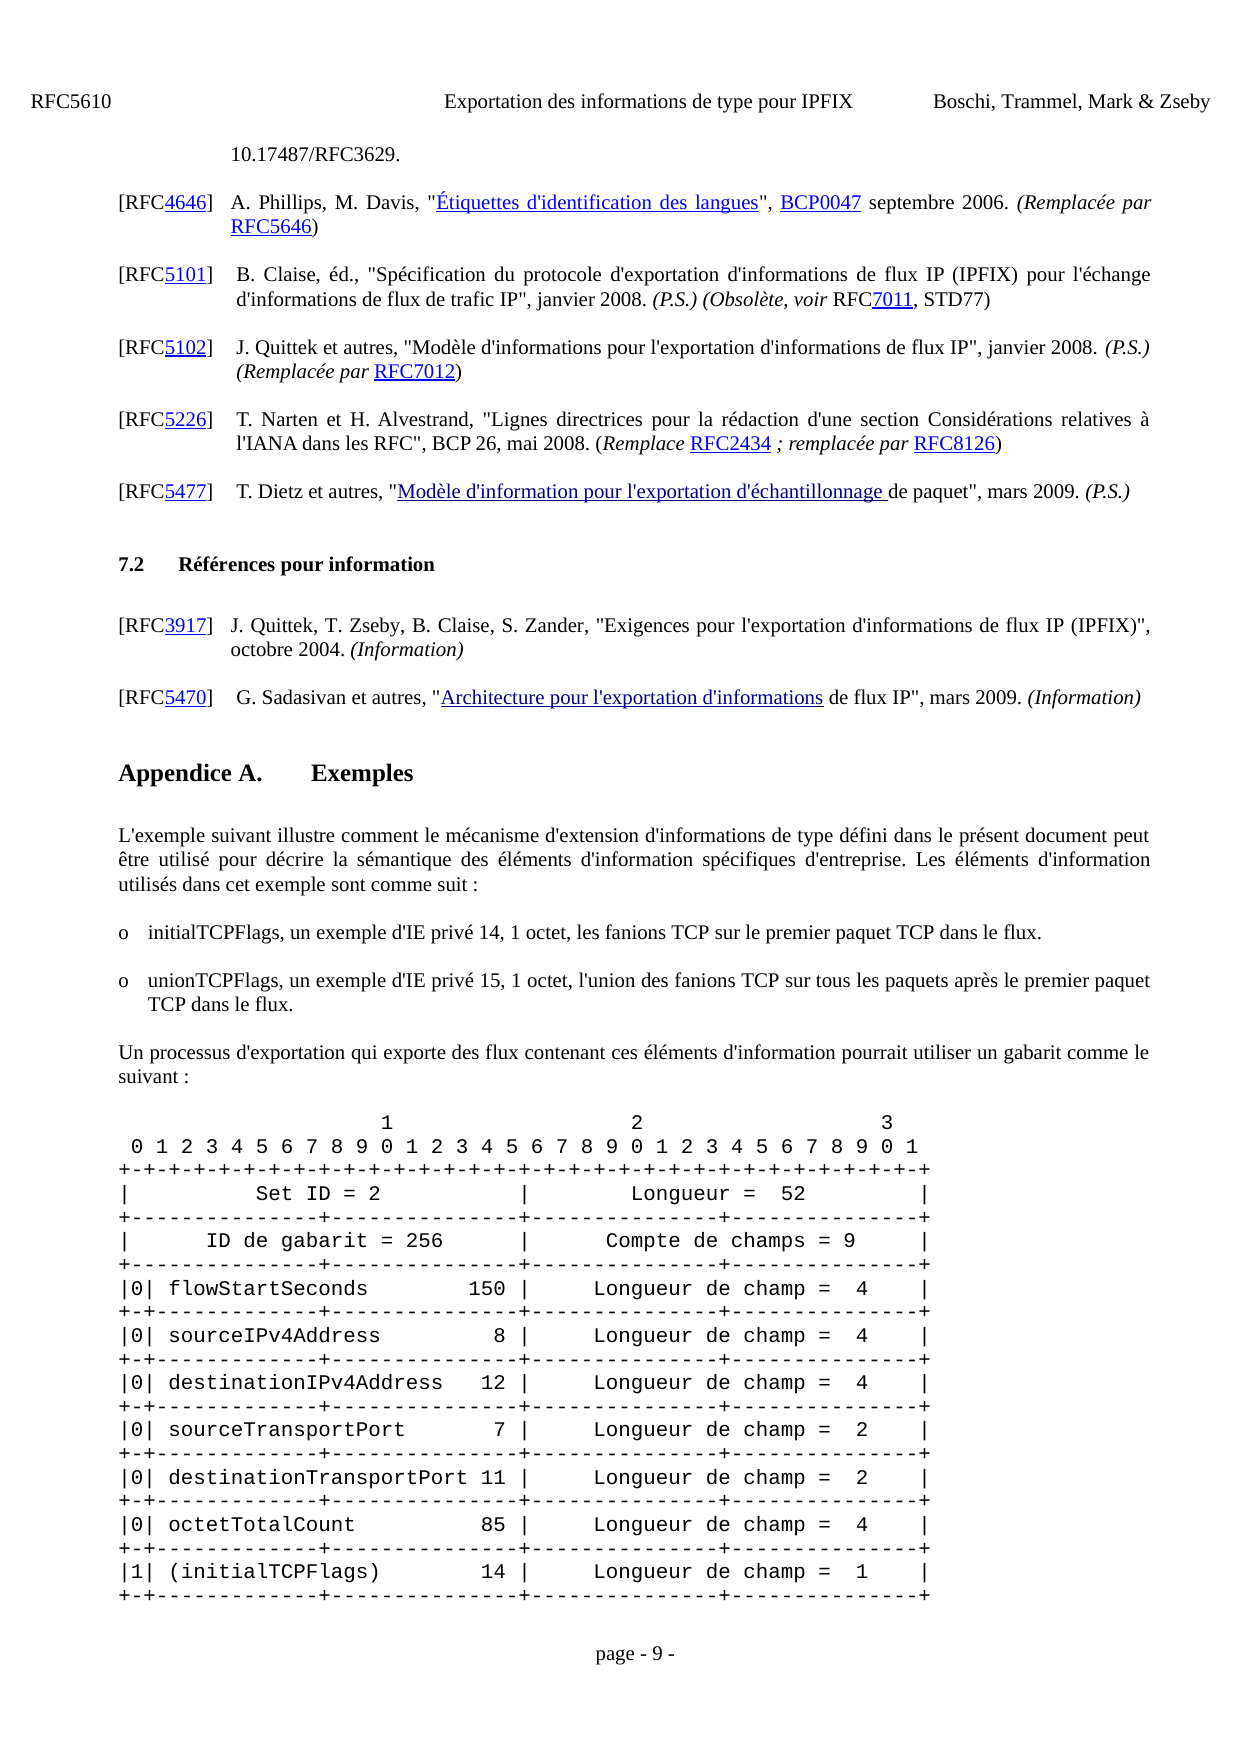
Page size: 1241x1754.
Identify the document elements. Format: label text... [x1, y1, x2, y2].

text +-+-------------+---------------+---------------+---------------+ [118, 1348, 1152, 1372]
text Un processus d'exportation qui exporte des flux contenant ces éléments d'information pourrait utiliser un gabarit comme le suivant : [118, 1040, 1152, 1088]
text o unionTCPFlags, un exemple d'IE privé 15, 1 octet, l'union des fanions TCP sur tous les paquets après le premier paquet TCP dans le flux. [118, 968, 1152, 1016]
text +-+-------------+---------------+---------------+---------------+ [118, 1443, 1152, 1467]
text [RFC5477] T. Dietz et autres, "Modèle d'information pour l'exportation d'échantillonnage de paquet", mars 2009. (P.S.) [118, 479, 1152, 503]
text [RFC5102] J. Quittek et autres, "Modèle d'informations pour l'exportation d'informations de flux IP", janvier 2008. (P.S.) (Remplacée par RFC7012) [118, 334, 1152, 383]
text +---------------+---------------+---------------+---------------+ [118, 1254, 1152, 1278]
text +---------------+---------------+---------------+---------------+ [118, 1207, 1152, 1230]
text 0 1 2 3 4 5 6 7 8 9 0 1 2 3 4 5 6 7 8 9 0 1 2 3 4 5 6 7 8 9 0 1 [118, 1136, 1152, 1159]
text +-+-------------+---------------+---------------+---------------+ [118, 1301, 1152, 1325]
text +-+-------------+---------------+---------------+---------------+ [118, 1538, 1152, 1561]
text |0| destinationTransportPort 11 | Longueur de champ = 2 | [118, 1467, 1152, 1490]
text [RFC5470] G. Sadasivan et autres, "Architecture pour l'exportation d'informations de flux IP", mars 2009. (Information) [118, 685, 1152, 709]
text +-+-------------+---------------+---------------+---------------+ [118, 1585, 1152, 1609]
text | Set ID = 2 | Longueur = 52 | [118, 1183, 1152, 1207]
text |0| flowStartSeconds 150 | Longueur de champ = 4 | [118, 1278, 1152, 1301]
text +-+-+-+-+-+-+-+-+-+-+-+-+-+-+-+-+-+-+-+-+-+-+-+-+-+-+-+-+-+-+-+-+ [118, 1159, 1152, 1183]
text [RFC4646] A. Phillips, M. Davis, "Étiquettes d'identification des langues", BCP0047 septembre 2006. (Remplacée par RFC5646) [118, 190, 1152, 238]
text [RFC3917] J. Quittek, T. Zseby, B. Claise, S. Zander, "Exigences pour l'exportation d'informations de flux IP (IPFIX)", octobre 2004. (Information) [118, 613, 1152, 661]
subtitle Appendice A. Exemples [118, 758, 1152, 787]
text | ID de gabarit = 256 | Compte de champs = 9 | [118, 1230, 1152, 1254]
text o initialTCPFlags, un exemple d'IE privé 14, 1 octet, les fanions TCP sur le premier paquet TCP dans le flux. [118, 919, 1152, 944]
text +-+-------------+---------------+---------------+---------------+ [118, 1396, 1152, 1419]
text L'exemple suivant illustre comment le mécanisme d'extension d'informations de type défini dans le présent document peut être utilisé pour décrire la sémantique des éléments d'information spécifiques d'entreprise. Les éléments d'information utilisés dans cet exemple sont comme suit : [118, 823, 1152, 896]
text [RFC5226] T. Narten et H. Alvestrand, "Lignes directrices pour la rédaction d'une section Considérations relatives à l'IANA dans les RFC", BCP 26, mai 2008. (Remplace RFC2434 ; remplacée par RFC8126) [118, 407, 1152, 455]
text 10.17487/RFC3629. [118, 142, 1152, 166]
text [RFC5101] B. Claise, éd., "Spécification du protocole d'exportation d'informations de flux IP (IPFIX) pour l'échange d'informations de flux de trafic IP", janvier 2008. (P.S.) (Obsolète, voir RFC7011, STD77) [118, 262, 1152, 311]
text 1 2 3 [118, 1112, 1152, 1136]
text |0| sourceTransportPort 7 | Longueur de champ = 2 | [118, 1419, 1152, 1443]
text |0| octetTotalCount 85 | Longueur de champ = 4 | [118, 1514, 1152, 1538]
text |1| (initialTCPFlags) 14 | Longueur de champ = 1 | [118, 1561, 1152, 1585]
text |0| sourceIPv4Address 8 | Longueur de champ = 4 | [118, 1325, 1152, 1348]
text |0| destinationIPv4Address 12 | Longueur de champ = 4 | [118, 1372, 1152, 1396]
text +-+-------------+---------------+---------------+---------------+ [118, 1490, 1152, 1514]
subtitle 7.2 Références pour information [118, 552, 1152, 576]
